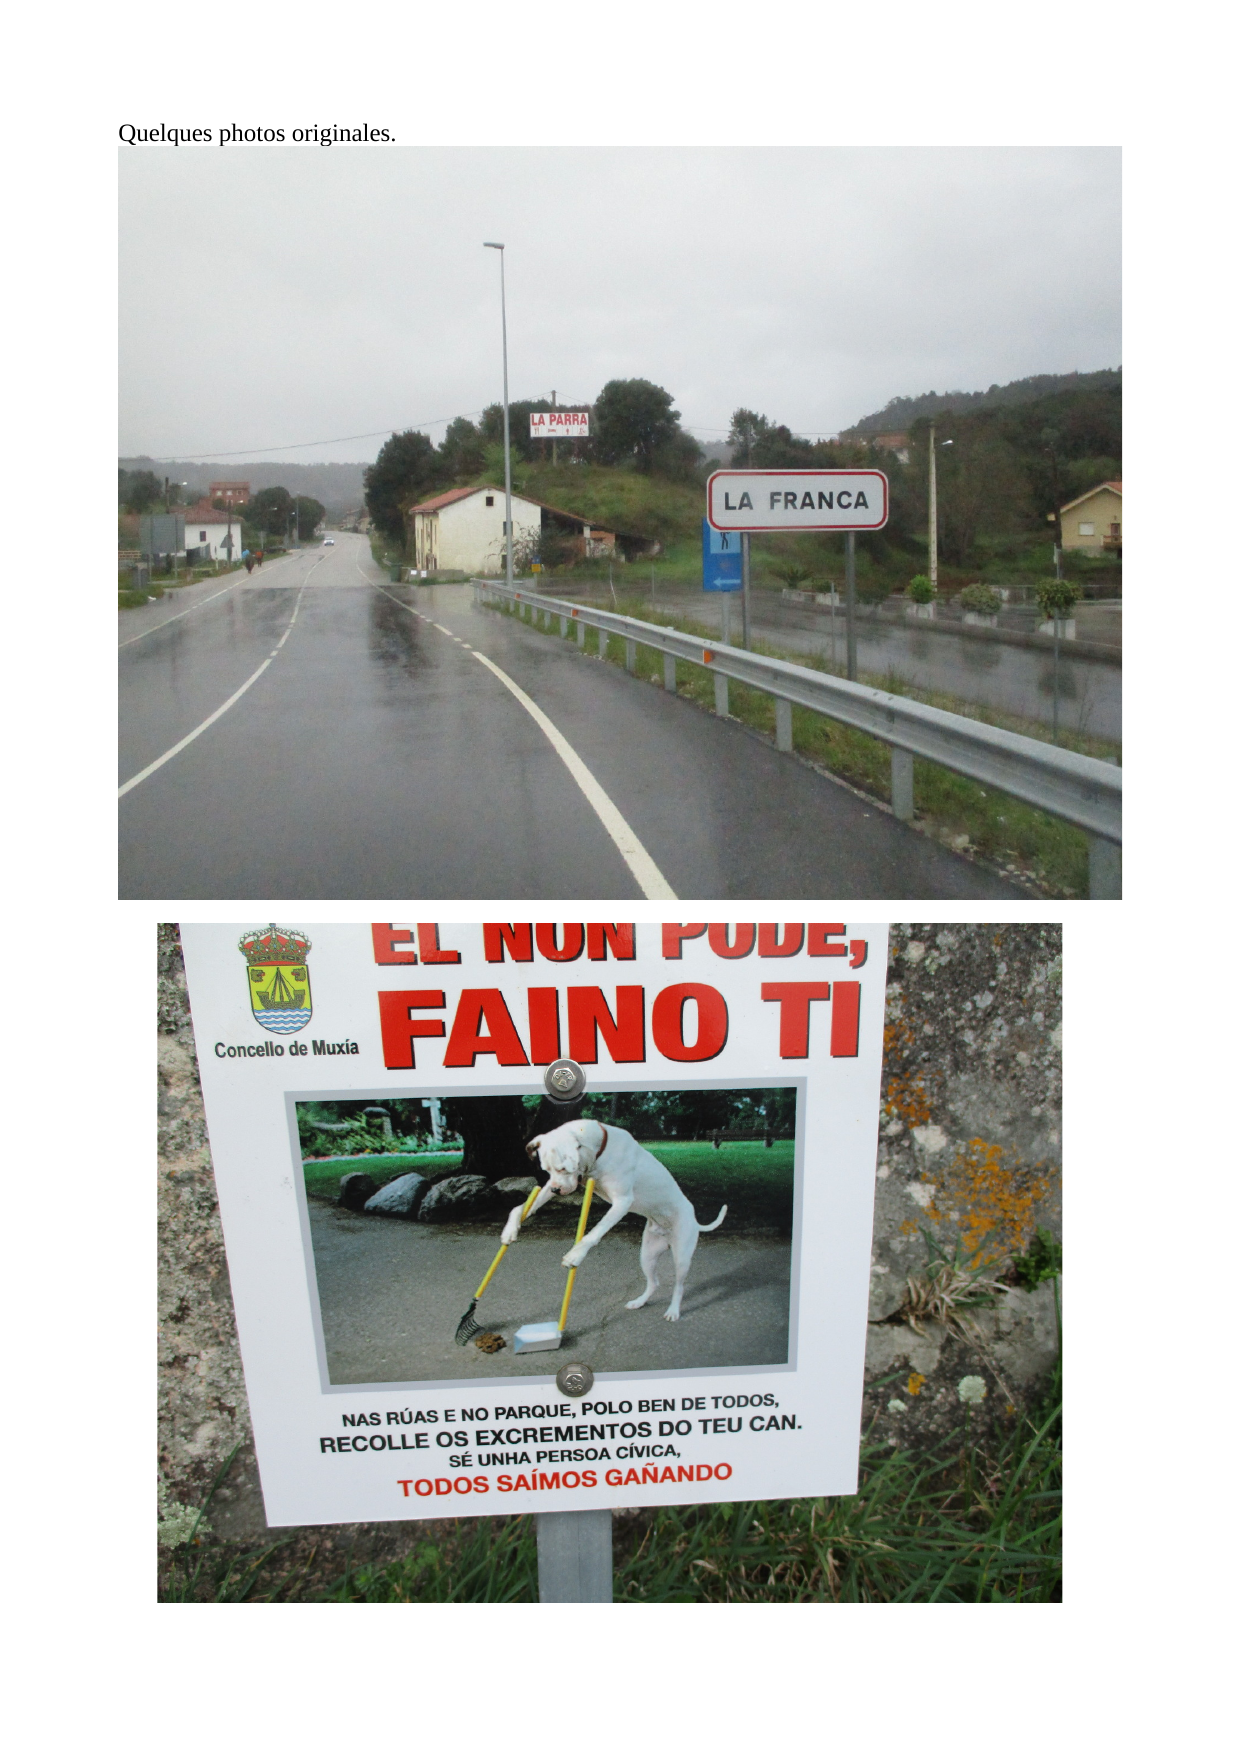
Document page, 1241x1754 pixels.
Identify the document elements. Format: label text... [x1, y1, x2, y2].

picture [157, 923, 1063, 1603]
picture [118, 146, 1123, 900]
text Quelques photos originales. [118, 118, 1122, 146]
